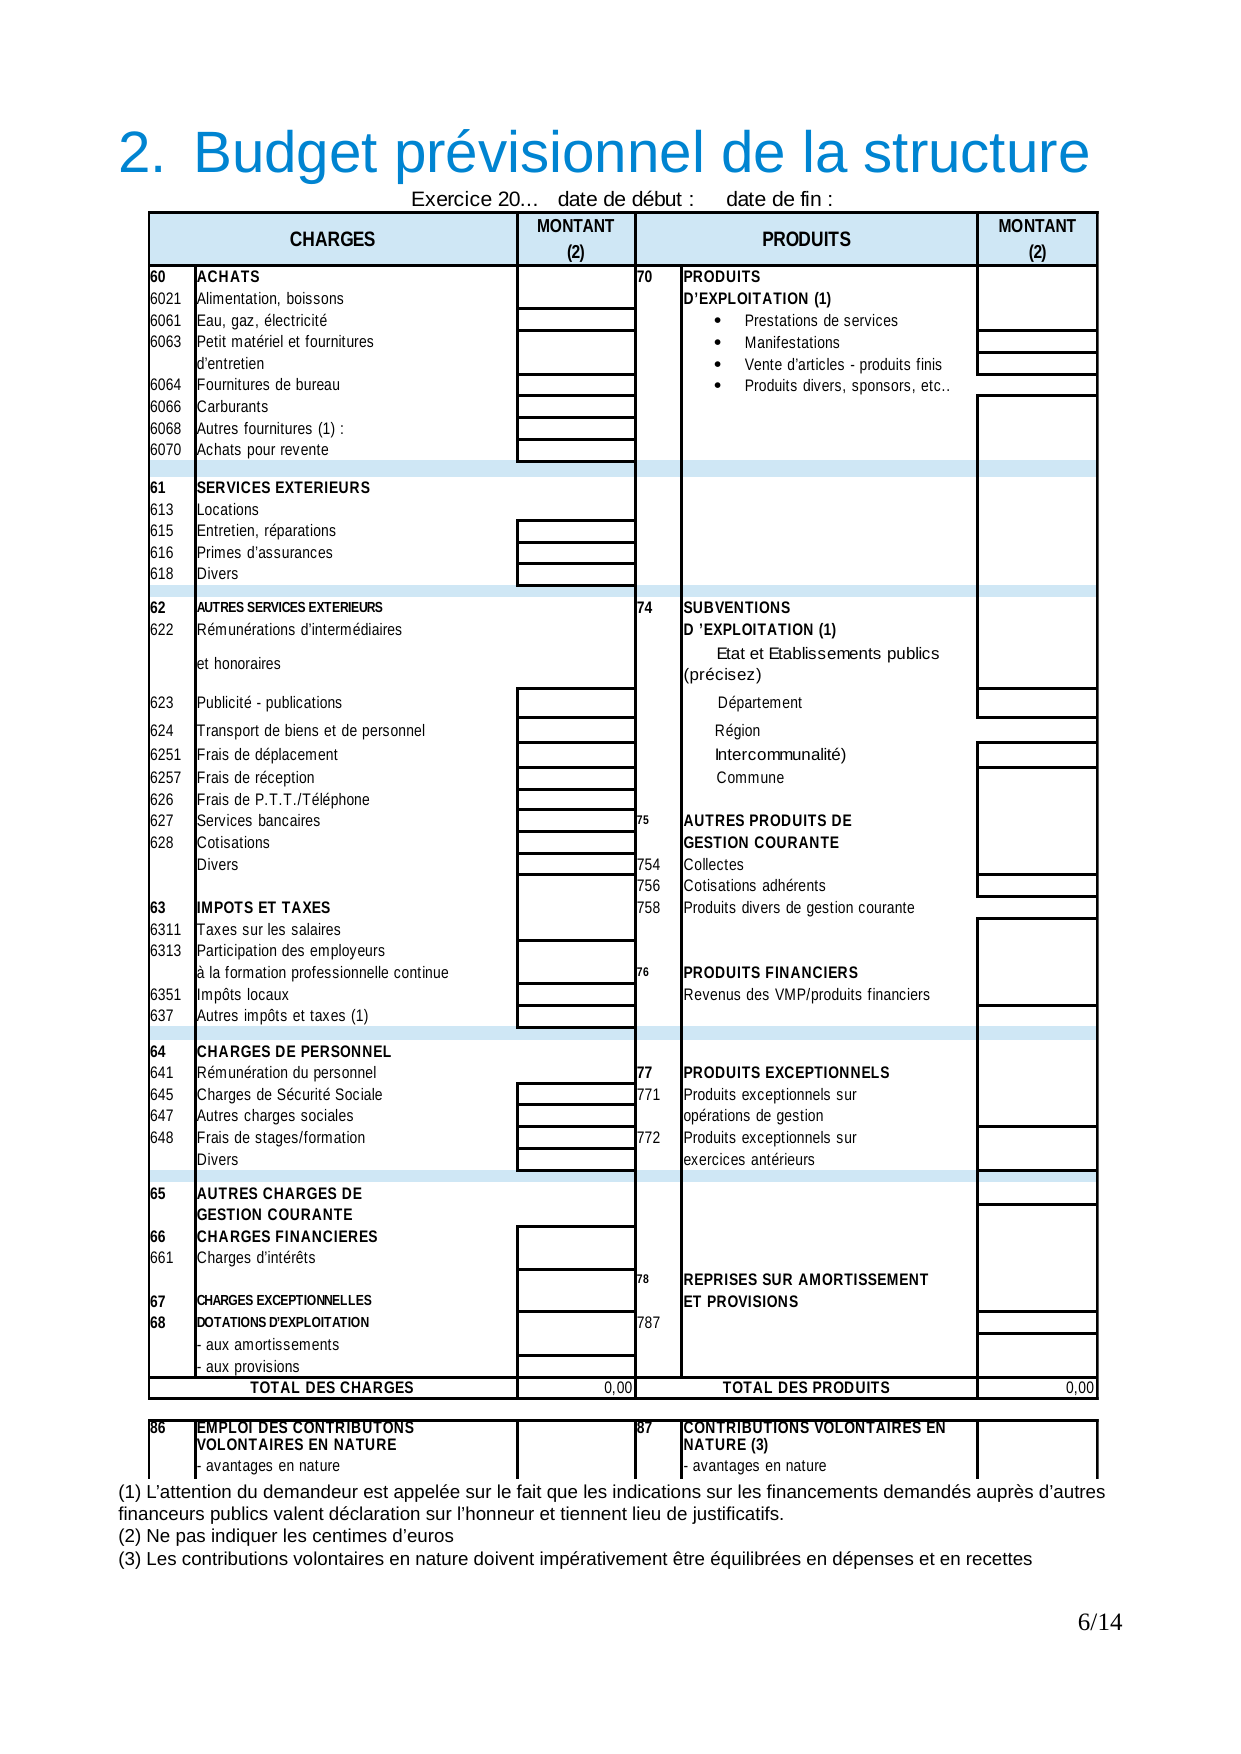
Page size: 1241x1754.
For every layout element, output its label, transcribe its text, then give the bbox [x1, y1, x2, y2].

text (1) L’attention du demandeur est appelée sur le fait que les indications sur les financements demandés auprès d’autres financeurs publics valent déclaration sur l’honneur et tiennent lieu de justificatifs. [118, 185, 1122, 1524]
list Budget prévisionnel de la structure [118, 118, 1111, 185]
text (2) Ne pas indiquer les centimes d’euros [118, 1525, 1122, 1547]
text (3) Les contributions volontaires en nature doivent impérativement être équilibrées en dépenses et en recettes [118, 1548, 1122, 1569]
